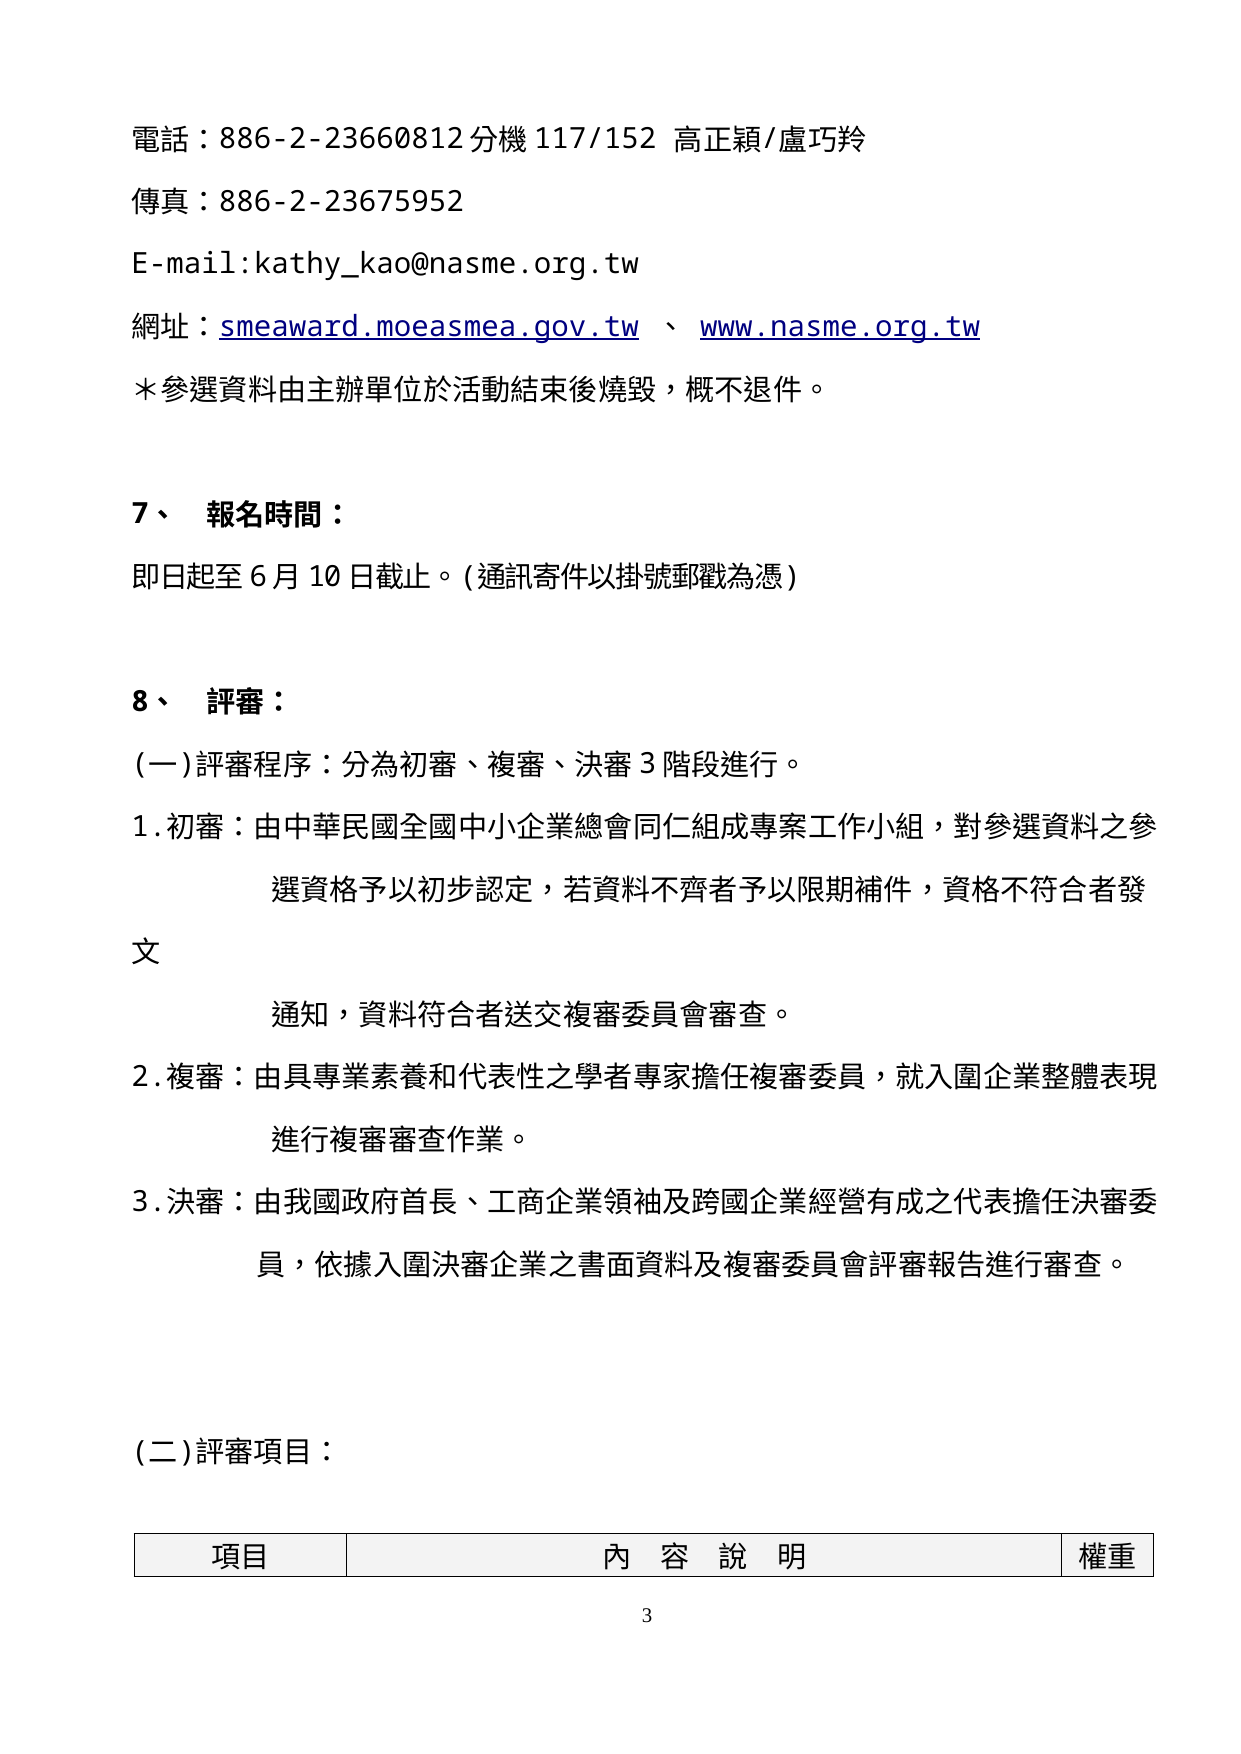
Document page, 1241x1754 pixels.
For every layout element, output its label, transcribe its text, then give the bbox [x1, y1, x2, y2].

text ＊參選資料由主辦單位於活動結束後燒毀，概不退件。 [131, 346, 1162, 408]
table_header 內 容 說 明 [347, 1534, 1061, 1576]
text 1.初審：由中華民國全國中小企業總會同仁組成專案工作小組，對參選資料之參 [131, 783, 1162, 846]
text E-mail:kathy_kao@nasme.org.tw [131, 221, 1162, 283]
text 3.決審：由我國政府首長、工商企業領袖及跨國企業經營有成之代表擔任決審委 [131, 1158, 1162, 1221]
text 進行複審審查作業。 [131, 1096, 1162, 1158]
text 網址：smeaward.moeasmea.gov.tw 、 www.nasme.org.tw [131, 283, 1162, 346]
text 電話：886-2-23660812分機117/152 高正穎/盧巧羚 [131, 96, 1162, 158]
table_header 權重 [1062, 1534, 1153, 1576]
text (一)評審程序：分為初審、複審、決審3階段進行。 [131, 721, 1162, 783]
text 員，依據入圍決審企業之書面資料及複審委員會評審報告進行審查。 [169, 1221, 1162, 1283]
table_header 項目 [135, 1534, 346, 1576]
text 即日起至6月10日截止。(通訊寄件以掛號郵戳為憑) [131, 533, 1162, 596]
list 評審： [131, 658, 1162, 721]
list 報名時間： [131, 471, 1162, 533]
text 2.複審：由具專業素養和代表性之學者專家擔任複審委員，就入圍企業整體表現 [131, 1033, 1162, 1096]
text (二)評審項目： [131, 1408, 1162, 1471]
text 傳真：886-2-23675952 [131, 158, 1162, 221]
text 選資格予以初步認定，若資料不齊者予以限期補件，資格不符合者發文 [131, 846, 1162, 971]
text 通知，資料符合者送交複審委員會審查。 [131, 971, 1162, 1033]
